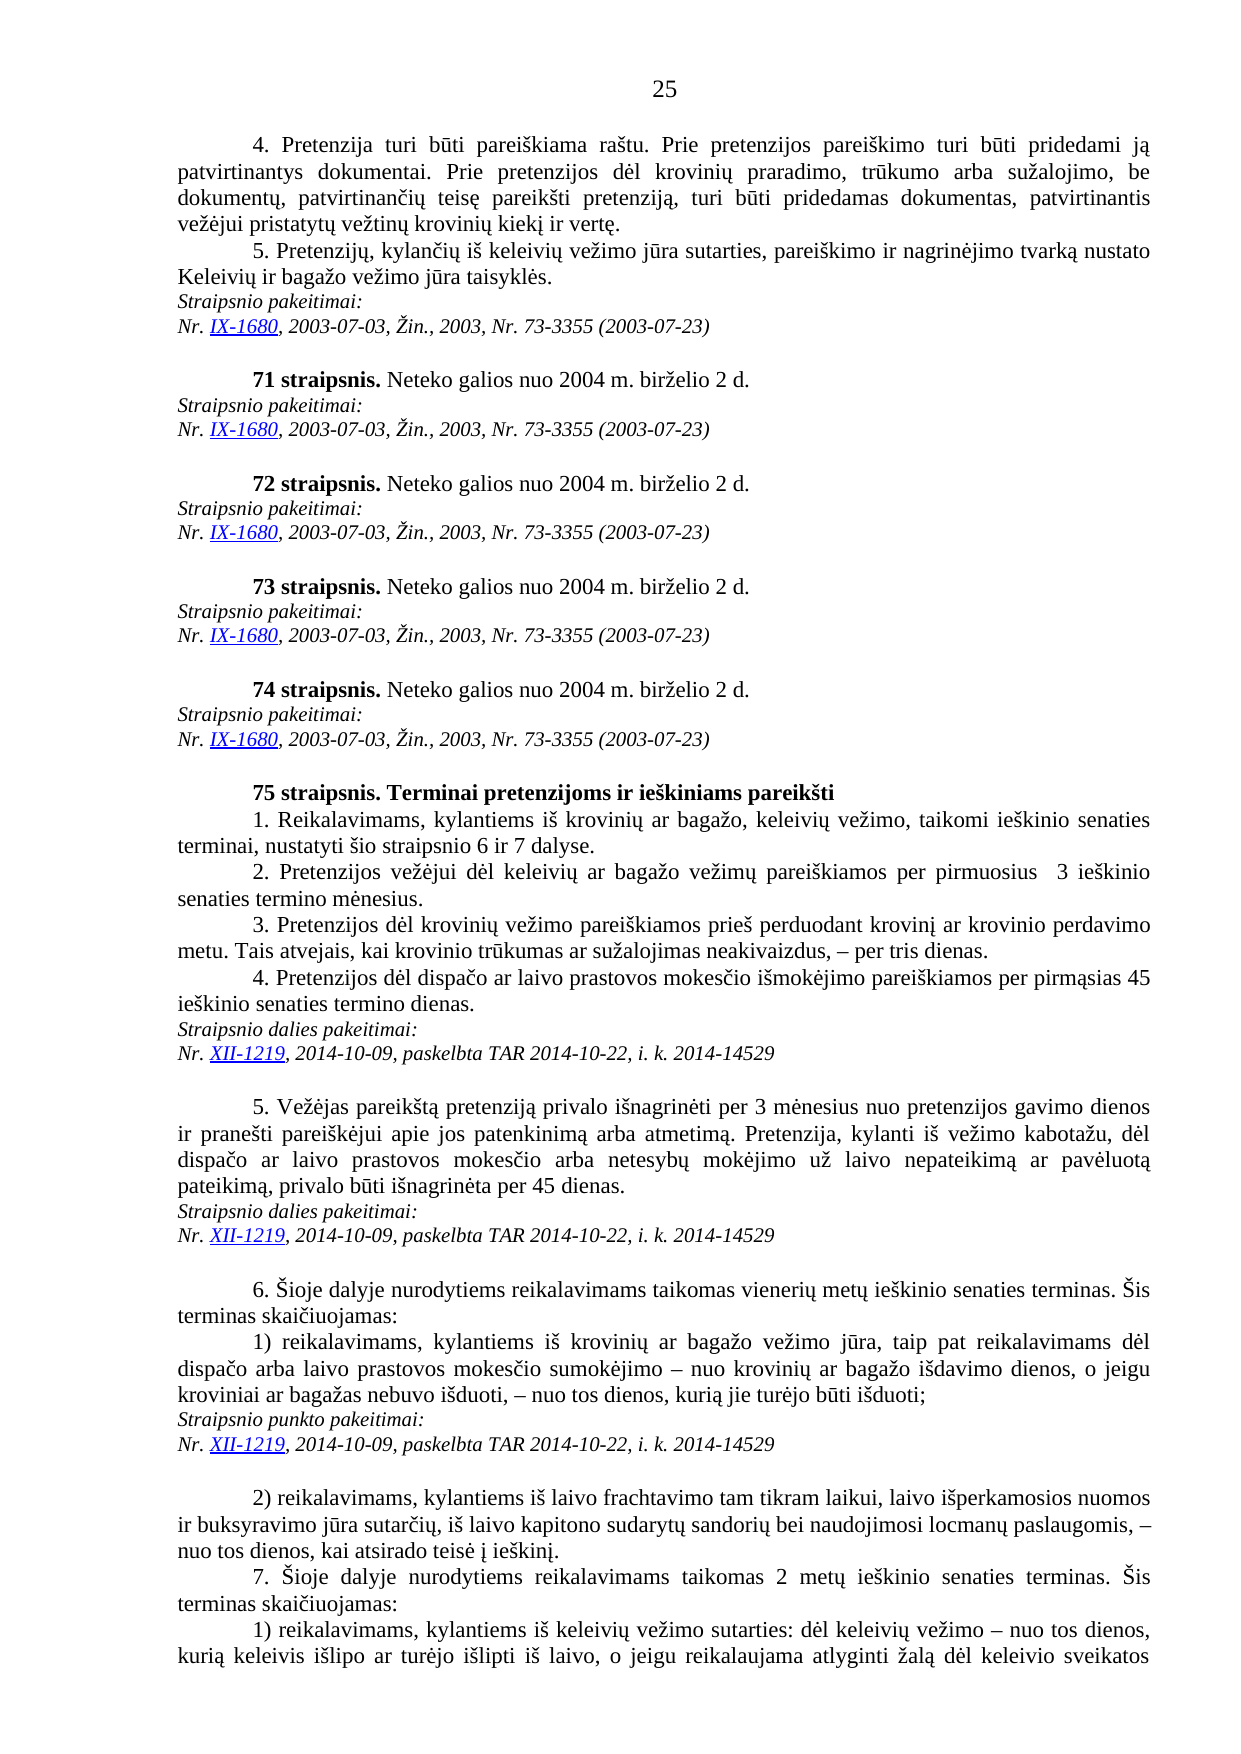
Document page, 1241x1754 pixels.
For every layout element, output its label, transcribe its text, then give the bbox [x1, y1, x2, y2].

text 71 straipsnis. Neteko galios nuo 2004 m. birželio 2 d. [177, 366, 1152, 393]
text Nr. IX-1680, 2003-07-03, Žin., 2003, Nr. 73-3355 (2003-07-23) [177, 726, 1152, 751]
text Nr. IX-1680, 2003-07-03, Žin., 2003, Nr. 73-3355 (2003-07-23) [177, 623, 1152, 647]
text Straipsnio pakeitimai: [177, 496, 1152, 520]
text Straipsnio punkto pakeitimai: [177, 1407, 1152, 1431]
text 2) reikalavimams, kylantiems iš laivo frachtavimo tam tikram laikui, laivo išperkamosios nuomos ir buksyravimo jūra sutarčių, iš laivo kapitono sudarytų sandorių bei naudojimosi locmanų paslaugomis, – nuo tos dienos, kai atsirado teisė į ieškinį. [177, 1484, 1152, 1563]
text Nr. XII-1219, 2014-10-09, paskelbta TAR 2014-10-22, i. k. 2014-14529 [177, 1041, 1152, 1064]
text 6. Šioje dalyje nurodytiems reikalavimams taikomas vienerių metų ieškinio senaties terminas. Šis terminas skaičiuojamas: [177, 1276, 1152, 1328]
text 1. Reikalavimams, kylantiems iš krovinių ar bagažo, keleivių vežimo, taikomi ieškinio senaties terminai, nustatyti šio straipsnio 6 ir 7 dalyse. [177, 806, 1152, 858]
text Straipsnio pakeitimai: [177, 289, 1152, 313]
text Nr. IX-1680, 2003-07-03, Žin., 2003, Nr. 73-3355 (2003-07-23) [177, 520, 1152, 544]
text 72 straipsnis. Neteko galios nuo 2004 m. birželio 2 d. [177, 469, 1152, 496]
text Straipsnio dalies pakeitimai: [177, 1016, 1152, 1041]
text 3. Pretenzijos dėl krovinių vežimo pareiškiamos prieš perduodant krovinį ar krovinio perdavimo metu. Tais atvejais, kai krovinio trūkumas ar sužalojimas neakivaizdus, – per tris dienas. [177, 911, 1152, 964]
text Nr. IX-1680, 2003-07-03, Žin., 2003, Nr. 73-3355 (2003-07-23) [177, 313, 1152, 338]
text 75 straipsnis. Terminai pretenzijoms ir ieškiniams pareikšti [177, 779, 1152, 806]
text Straipsnio pakeitimai: [177, 393, 1152, 417]
text Straipsnio pakeitimai: [177, 599, 1152, 623]
text 1) reikalavimams, kylantiems iš krovinių ar bagažo vežimo jūra, taip pat reikalavimams dėl dispačo arba laivo prastovos mokesčio sumokėjimo – nuo krovinių ar bagažo išdavimo dienos, o jeigu kroviniai ar bagažas nebuvo išduoti, – nuo tos dienos, kurią jie turėjo būti išduoti; [177, 1328, 1152, 1407]
text 74 straipsnis. Neteko galios nuo 2004 m. birželio 2 d. [177, 676, 1152, 702]
text 4. Pretenzijos dėl dispačo ar laivo prastovos mokesčio išmokėjimo pareiškiamos per pirmąsias 45 ieškinio senaties termino dienas. [177, 964, 1152, 1016]
text Straipsnio dalies pakeitimai: [177, 1199, 1152, 1223]
text 5. Vežėjas pareikštą pretenziją privalo išnagrinėti per 3 mėnesius nuo pretenzijos gavimo dienos ir pranešti pareiškėjui apie jos patenkinimą arba atmetimą. Pretenzija, kylanti iš vežimo kabotažu, dėl dispačo ar laivo prastovos mokesčio arba netesybų mokėjimo už laivo nepateikimą ar pavėluotą pateikimą, privalo būti išnagrinėta per 45 dienas. [177, 1093, 1152, 1199]
text Nr. XII-1219, 2014-10-09, paskelbta TAR 2014-10-22, i. k. 2014-14529 [177, 1223, 1152, 1247]
text 7. Šioje dalyje nurodytiems reikalavimams taikomas 2 metų ieškinio senaties terminas. Šis terminas skaičiuojamas: [177, 1563, 1152, 1616]
text 4. Pretenzija turi būti pareiškiama raštu. Prie pretenzijos pareiškimo turi būti pridedami ją patvirtinantys dokumentai. Prie pretenzijos dėl krovinių praradimo, trūkumo arba sužalojimo, be dokumentų, patvirtinančių teisę pareikšti pretenziją, turi būti pridedamas dokumentas, patvirtinantis vežėjui pristatytų vežtinų krovinių kiekį ir vertę. [177, 131, 1152, 237]
text 5. Pretenzijų, kylančių iš keleivių vežimo jūra sutarties, pareiškimo ir nagrinėjimo tvarką nustato Keleivių ir bagažo vežimo jūra taisyklės. [177, 237, 1152, 289]
text Nr. XII-1219, 2014-10-09, paskelbta TAR 2014-10-22, i. k. 2014-14529 [177, 1431, 1152, 1456]
text 2. Pretenzijos vežėjui dėl keleivių ar bagažo vežimų pareiškiamos per pirmuosius 3 ieškinio senaties termino mėnesius. [177, 858, 1152, 911]
text Straipsnio pakeitimai: [177, 702, 1152, 726]
text Nr. IX-1680, 2003-07-03, Žin., 2003, Nr. 73-3355 (2003-07-23) [177, 417, 1152, 441]
text 73 straipsnis. Neteko galios nuo 2004 m. birželio 2 d. [177, 573, 1152, 599]
text 1) reikalavimams, kylantiems iš keleivių vežimo sutarties: dėl keleivių vežimo – nuo tos dienos, kurią keleivis išlipo ar turėjo išlipti iš laivo, o jeigu reikalaujama atlyginti žalą dėl keleivio sveikatos [177, 1616, 1152, 1669]
